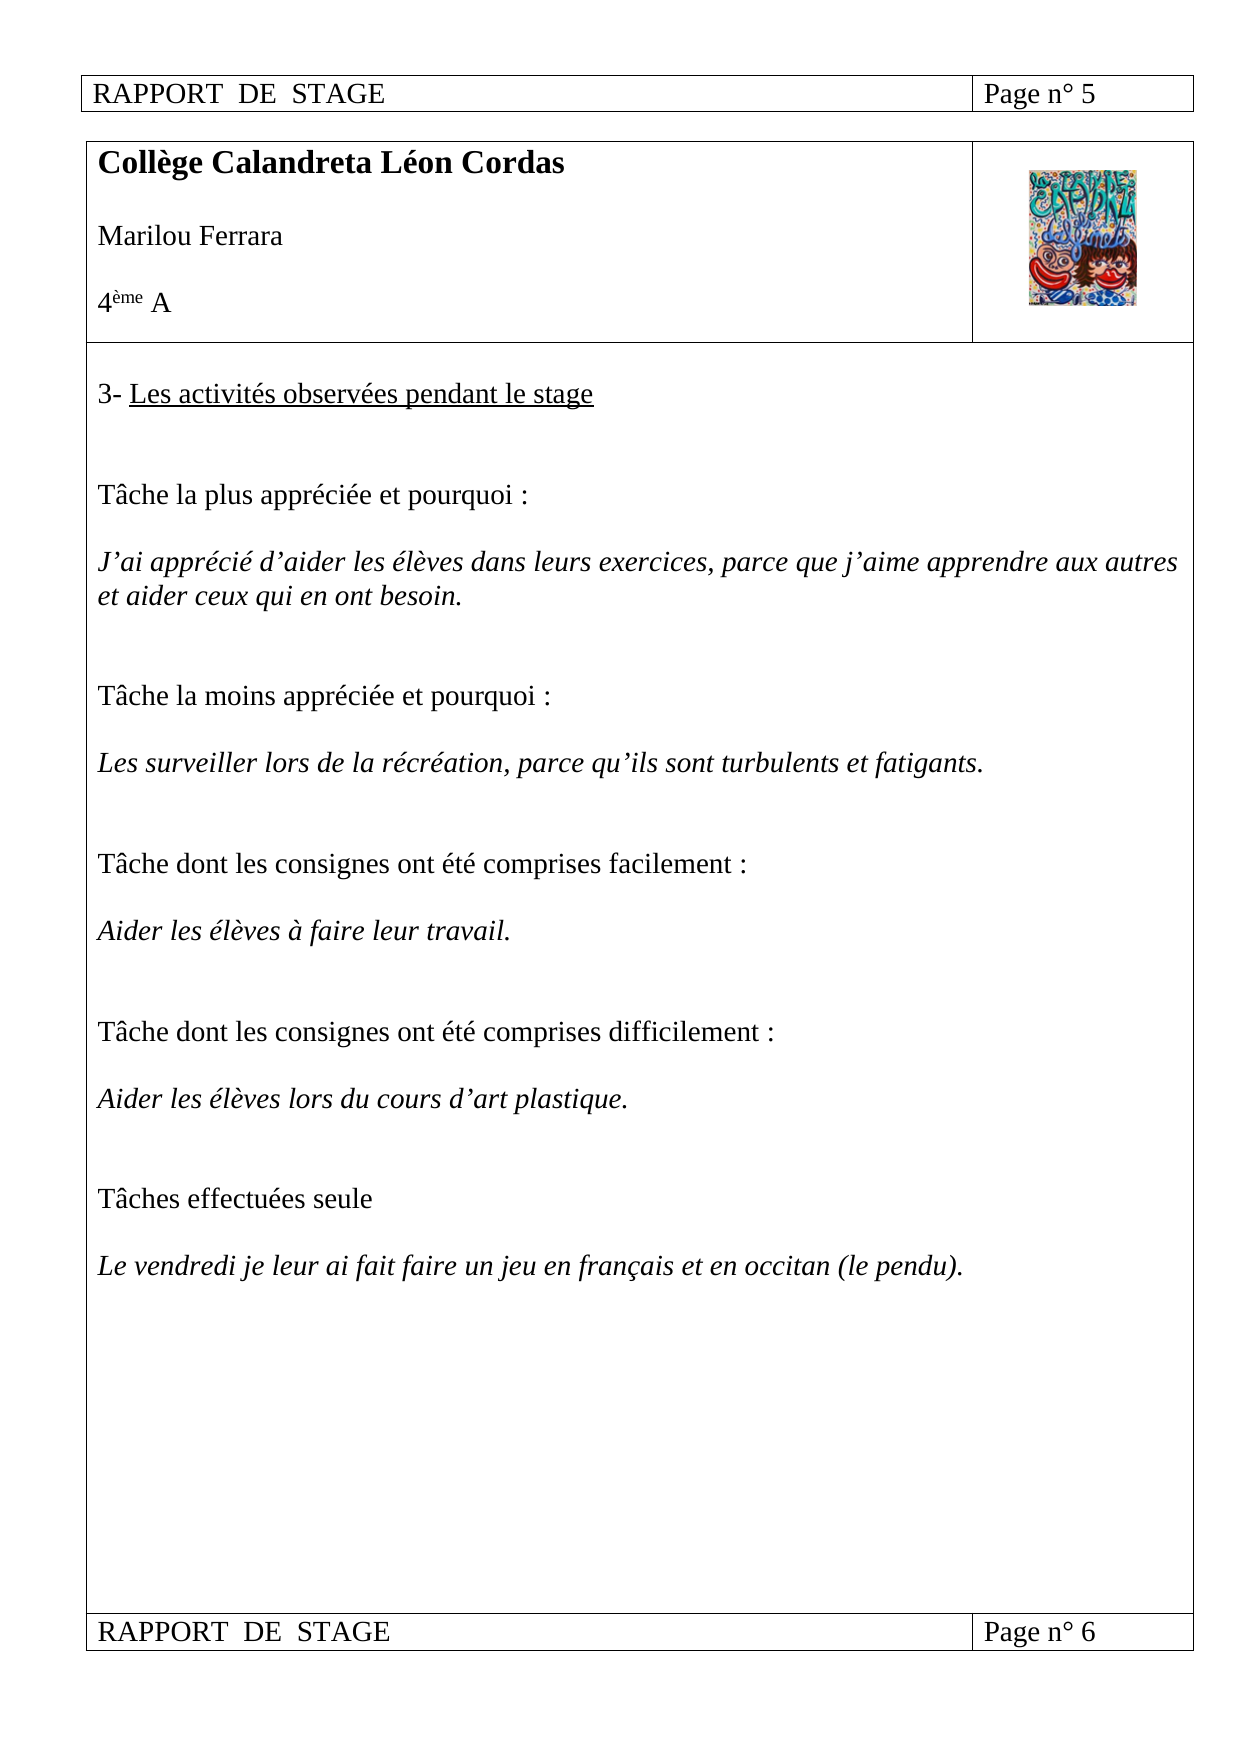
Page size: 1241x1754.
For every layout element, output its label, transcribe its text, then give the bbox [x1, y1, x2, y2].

table_header Collège Calandreta Léon Cordas Marilou Ferrara 4ème A [87, 142, 972, 342]
table_cell Page n° 5 [973, 76, 1193, 111]
table_cell Page n° 6 [973, 1614, 1193, 1650]
table_cell RAPPORT DE STAGE [82, 76, 972, 111]
table_cell 3- Les activités observées pendant le stage Tâche la plus appréciée et pourquoi : J’ai apprécié d’aider les élèves dans leurs exercices, parce que j’aime apprendre aux autres et aider ceux qui en ont besoin. Tâche la moins appréciée et pourquoi : Les surveiller lors de la récréation, parce qu’ils sont turbulents et fatigants. Tâche dont les consignes ont été comprises facilement : Aider les élèves à faire leur travail. Tâche dont les consignes ont été comprises difficilement : Aider les élèves lors du cours d’art plastique. Tâches effectuées seule Le vendredi je leur ai fait faire un jeu en français et en occitan (le pendu). [87, 343, 1193, 1613]
table_cell RAPPORT DE STAGE [87, 1614, 972, 1650]
table_header [973, 142, 1193, 342]
